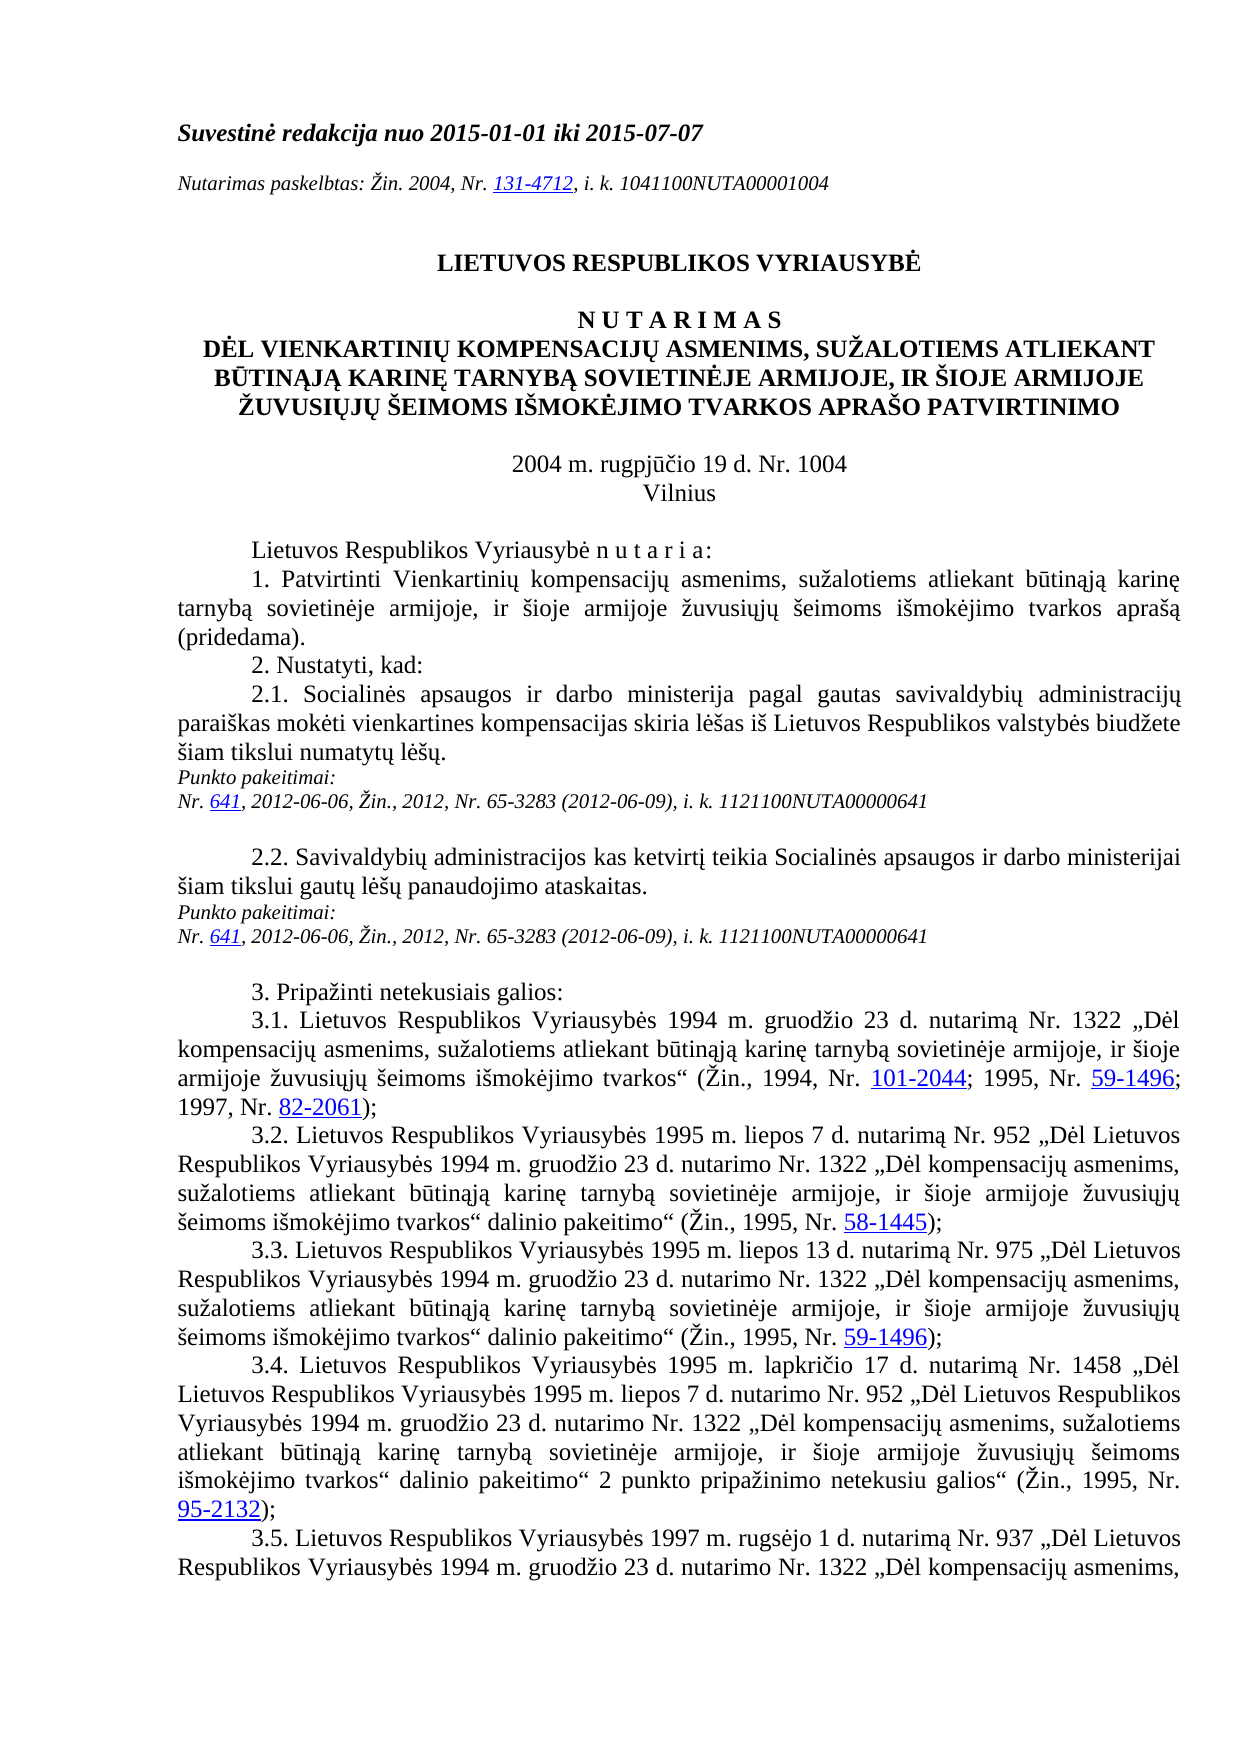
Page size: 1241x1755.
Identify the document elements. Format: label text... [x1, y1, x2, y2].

text 1. Patvirtinti Vienkartinių kompensacijų asmenims, sužalotiems atliekant būtinąją karinę tarnybą sovietinėje armijoje, ir šioje armijoje žuvusiųjų šeimoms išmokėjimo tvarkos aprašą (pridedama). [177, 564, 1181, 650]
text 2.2. Savivaldybių administracijos kas ketvirtį teikia Socialinės apsaugos ir darbo ministerijai šiam tikslui gautų lėšų panaudojimo ataskaitas. [177, 842, 1181, 900]
text Nr. 641, 2012-06-06, Žin., 2012, Nr. 65-3283 (2012-06-09), i. k. 1121100NUTA00000641 [177, 789, 1181, 813]
text LIETUVOS RESPUBLIKOS VYRIAUSYBĖ [177, 248, 1181, 277]
text 3.5. Lietuvos Respublikos Vyriausybės 1997 m. rugsėjo 1 d. nutarimą Nr. 937 „Dėl Lietuvos Respublikos Vyriausybės 1994 m. gruodžio 23 d. nutarimo Nr. 1322 „Dėl kompensacijų asmenims, [177, 1523, 1181, 1580]
text 3.4. Lietuvos Respublikos Vyriausybės 1995 m. lapkričio 17 d. nutarimą Nr. 1458 „Dėl Lietuvos Respublikos Vyriausybės 1995 m. liepos 7 d. nutarimo Nr. 952 „Dėl Lietuvos Respublikos Vyriausybės 1994 m. gruodžio 23 d. nutarimo Nr. 1322 „Dėl kompensacijų asmenims, sužalotiems atliekant būtinąją karinę tarnybą sovietinėje armijoje, ir šioje armijoje žuvusiųjų šeimoms išmokėjimo tvarkos“ dalinio pakeitimo“ 2 punkto pripažinimo netekusiu galios“ (Žin., 1995, Nr. 95-2132); [177, 1350, 1181, 1523]
text 2004 m. rugpjūčio 19 d. Nr. 1004 [177, 449, 1181, 478]
text Nr. 641, 2012-06-06, Žin., 2012, Nr. 65-3283 (2012-06-09), i. k. 1121100NUTA00000641 [177, 924, 1181, 948]
text Punkto pakeitimai: [177, 900, 1181, 924]
text 3. Pripažinti netekusiais galios: [177, 977, 1181, 1005]
text 3.3. Lietuvos Respublikos Vyriausybės 1995 m. liepos 13 d. nutarimą Nr. 975 „Dėl Lietuvos Respublikos Vyriausybės 1994 m. gruodžio 23 d. nutarimo Nr. 1322 „Dėl kompensacijų asmenims, sužalotiems atliekant būtinąją karinę tarnybą sovietinėje armijoje, ir šioje armijoje žuvusiųjų šeimoms išmokėjimo tvarkos“ dalinio pakeitimo“ (Žin., 1995, Nr. 59-1496); [177, 1235, 1181, 1350]
text Punkto pakeitimai: [177, 765, 1181, 789]
text 2. Nustatyti, kad: [177, 650, 1181, 679]
text Lietuvos Respublikos Vyriausybė nutaria: [177, 535, 1181, 564]
text N U T A R I M A S [177, 305, 1181, 334]
text 3.2. Lietuvos Respublikos Vyriausybės 1995 m. liepos 7 d. nutarimą Nr. 952 „Dėl Lietuvos Respublikos Vyriausybės 1994 m. gruodžio 23 d. nutarimo Nr. 1322 „Dėl kompensacijų asmenims, sužalotiems atliekant būtinąją karinę tarnybą sovietinėje armijoje, ir šioje armijoje žuvusiųjų šeimoms išmokėjimo tvarkos“ dalinio pakeitimo“ (Žin., 1995, Nr. 58-1445); [177, 1120, 1181, 1235]
text 2.1. Socialinės apsaugos ir darbo ministerija pagal gautas savivaldybių administracijų paraiškas mokėti vienkartines kompensacijas skiria lėšas iš Lietuvos Respublikos valstybės biudžete šiam tikslui numatytų lėšų. [177, 679, 1181, 765]
text 3.1. Lietuvos Respublikos Vyriausybės 1994 m. gruodžio 23 d. nutarimą Nr. 1322 „Dėl kompensacijų asmenims, sužalotiems atliekant būtinąją karinę tarnybą sovietinėje armijoje, ir šioje armijoje žuvusiųjų šeimoms išmokėjimo tvarkos“ (Žin., 1994, Nr. 101-2044; 1995, Nr. 59-1496; 1997, Nr. 82-2061); [177, 1005, 1181, 1120]
text Nutarimas paskelbtas: Žin. 2004, Nr. 131-4712, i. k. 1041100NUTA00001004 [177, 171, 1181, 195]
text Suvestinė redakcija nuo 2015-01-01 iki 2015-07-07 [177, 118, 1181, 147]
text DĖL VIENKARTINIŲ KOMPENSACIJŲ ASMENIMS, SUŽALOTIEMS ATLIEKANT BŪTINĄJĄ KARINĘ TARNYBĄ SOVIETINĖJE ARMIJOJE, IR ŠIOJE ARMIJOJE ŽUVUSIŲJŲ ŠEIMOMS IŠMOKĖJIMO TVARKOS APRAŠO PATVIRTINIMO [177, 334, 1181, 420]
text Vilnius [177, 478, 1181, 507]
